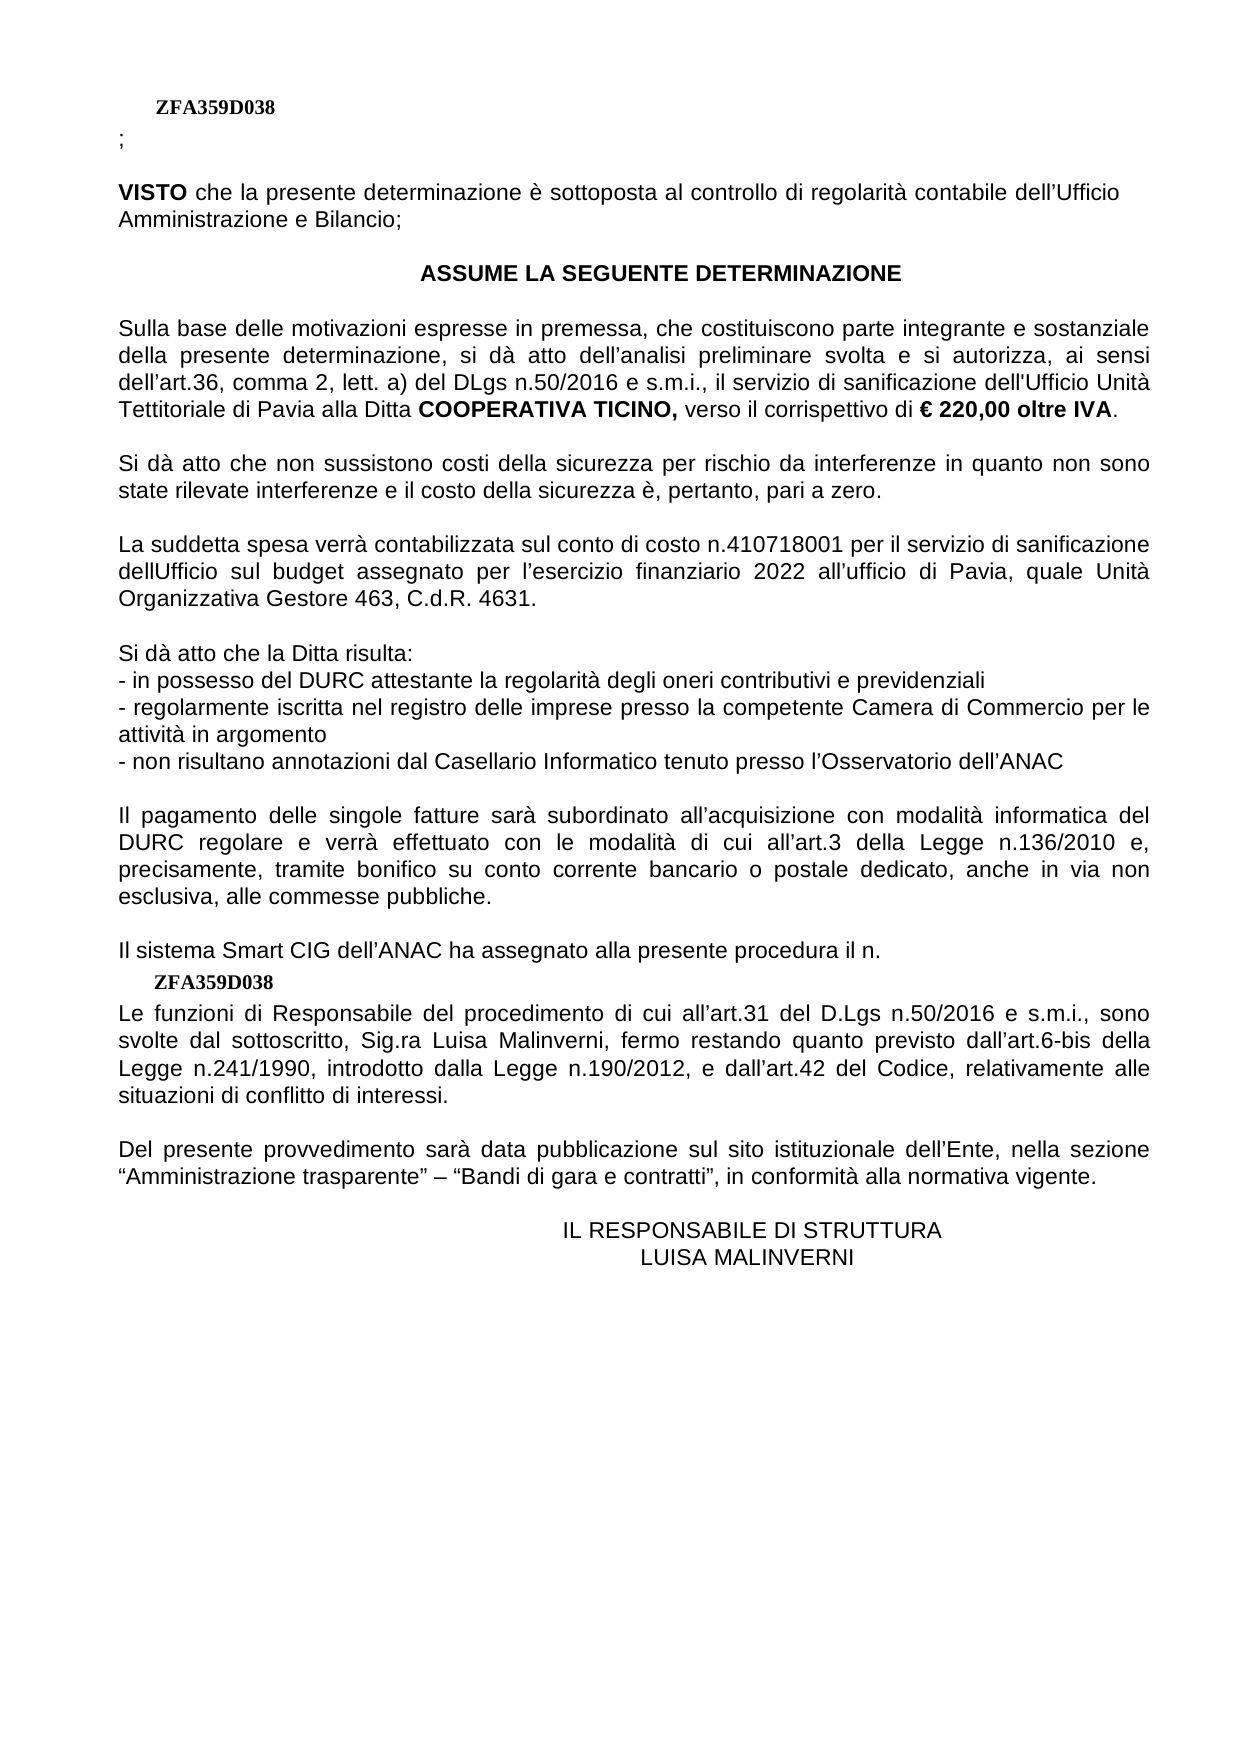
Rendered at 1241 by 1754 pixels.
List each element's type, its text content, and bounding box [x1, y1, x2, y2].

text Le funzioni di Responsabile del procedimento di cui all’art.31 del D.Lgs n.50/2016 e s.m.i., sono svolte dal sottoscritto, Sig.ra Luisa Malinverni, fermo restando quanto previsto dall’art.6-bis della Legge n.241/1990, introdotto dalla Legge n.190/2012, e dall’art.42 del Codice, relativamente alle situazioni di conflitto di interessi. [118, 1000, 1152, 1108]
text Si dà atto che non sussistono costi della sicurezza per rischio da interferenze in quanto non sono state rilevate interferenze e il costo della sicurezza è, pertanto, pari a zero. [118, 449, 1152, 503]
text La suddetta spesa verrà contabilizzata sul conto di costo n.410718001 per il servizio di sanificazione dellUfficio sul budget assegnato per l’esercizio finanziario 2022 all’ufficio di Pavia, quale Unità Organizzativa Gestore 463, C.d.R. 4631. [118, 531, 1152, 612]
text - in possesso del DURC attestante la regolarità degli oneri contributivi e previdenziali [118, 666, 1152, 693]
text Sulla base delle motivazioni espresse in premessa, che costituiscono parte integrante e sostanziale della presente determinazione, si dà atto dell’analisi preliminare svolta e si autorizza, ai sensi dell’art.36, comma 2, lett. a) del DLgs n.50/2016 e s.m.i., il servizio di sanificazione dell'Ufficio Unità Tettitoriale di Pavia alla Ditta COOPERATIVA TICINO, verso il corrispettivo di € 220,00 oltre IVA. [118, 314, 1152, 422]
table_header ZFA359D038 [153, 92, 289, 121]
table_header [148, 964, 300, 1000]
text IL RESPONSABILE DI STRUTTURA [148, 1216, 1181, 1243]
text Il pagamento delle singole fatture sarà subordinato all’acquisizione con modalità informatica del DURC regolare e verrà effettuato con le modalità di cui all’art.3 della Legge n.136/2010 e, precisamente, tramite bonifico su conto corrente bancario o postale dedicato, anche in via non esclusiva, alle commesse pubbliche. [118, 801, 1152, 910]
text - regolarmente iscritta nel registro delle imprese presso la competente Camera di Commercio per le attività in argomento [118, 693, 1152, 747]
text Il sistema Smart CIG dell’ANAC ha assegnato alla presente procedura il n. [118, 937, 1152, 964]
table_header ZFA359D038 [151, 967, 288, 997]
text ASSUME LA SEGUENTE DETERMINAZIONE [148, 260, 1181, 287]
text ; [118, 124, 1122, 151]
text - non risultano annotazioni dal Casellario Informatico tenuto presso l’Osservatorio dell’ANAC [118, 747, 1152, 774]
text Del presente provvedimento sarà data pubblicazione sul sito istituzionale dell’Ente, nella sezione “Amministrazione trasparente” – “Bandi di gara e contratti”, in conformità alla normativa vigente. [118, 1135, 1152, 1189]
text Si dà atto che la Ditta risulta: [118, 639, 1152, 666]
table_header [148, 89, 300, 124]
text LUISA MALINVERNI [148, 1243, 1181, 1271]
text VISTO che la presente determinazione è sottoposta al controllo di regolarità contabile dell’Ufficio Amministrazione e Bilancio; [118, 178, 1122, 233]
